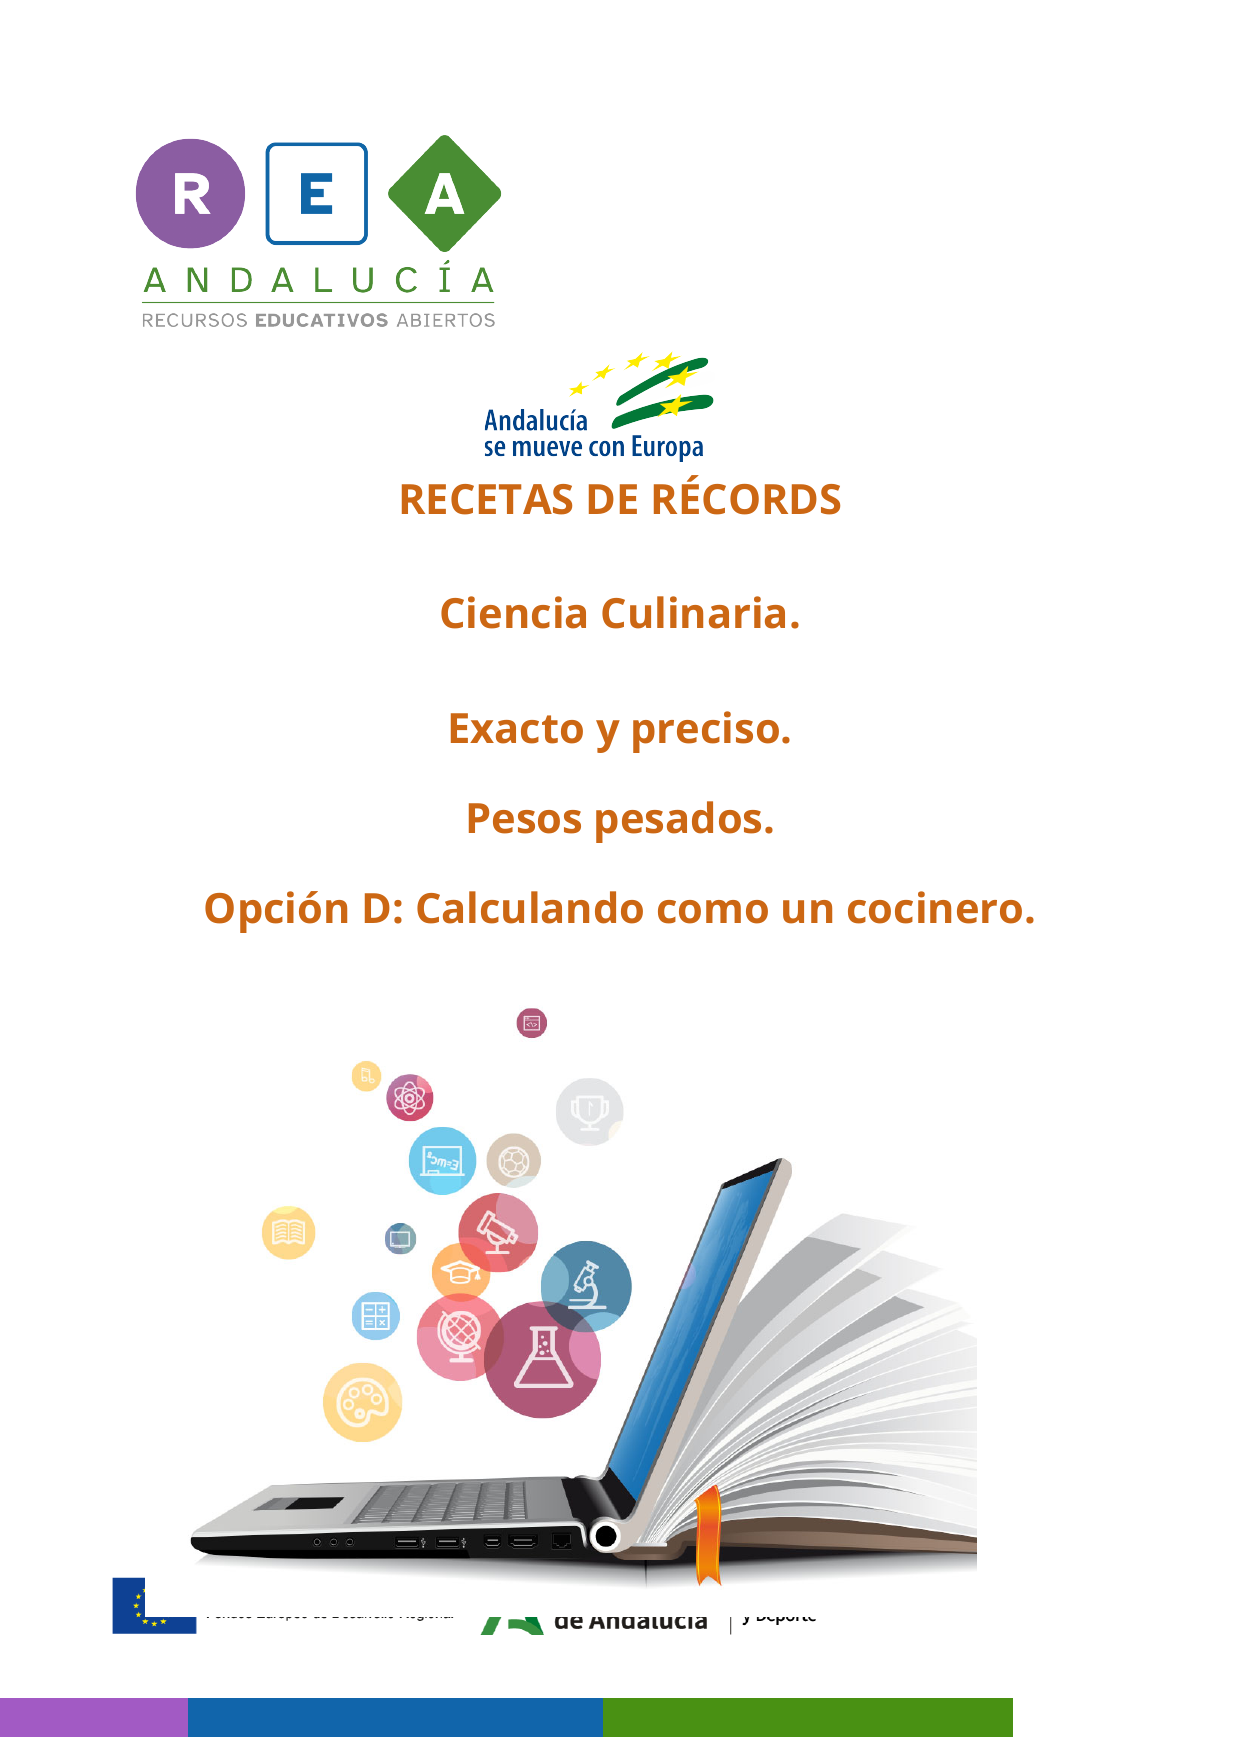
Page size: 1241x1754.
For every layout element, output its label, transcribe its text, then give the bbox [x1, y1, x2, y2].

text Ciencia Culinaria. [118, 584, 1122, 641]
picture [118, 118, 715, 462]
title Opción D: Calculando como un cocinero. [118, 879, 1122, 936]
title Pesos pesados. [118, 789, 1122, 846]
title Exacto y preciso. [118, 699, 1122, 756]
picture [0, 975, 1013, 1737]
text RECETAS DE RÉCORDS [118, 470, 1122, 526]
